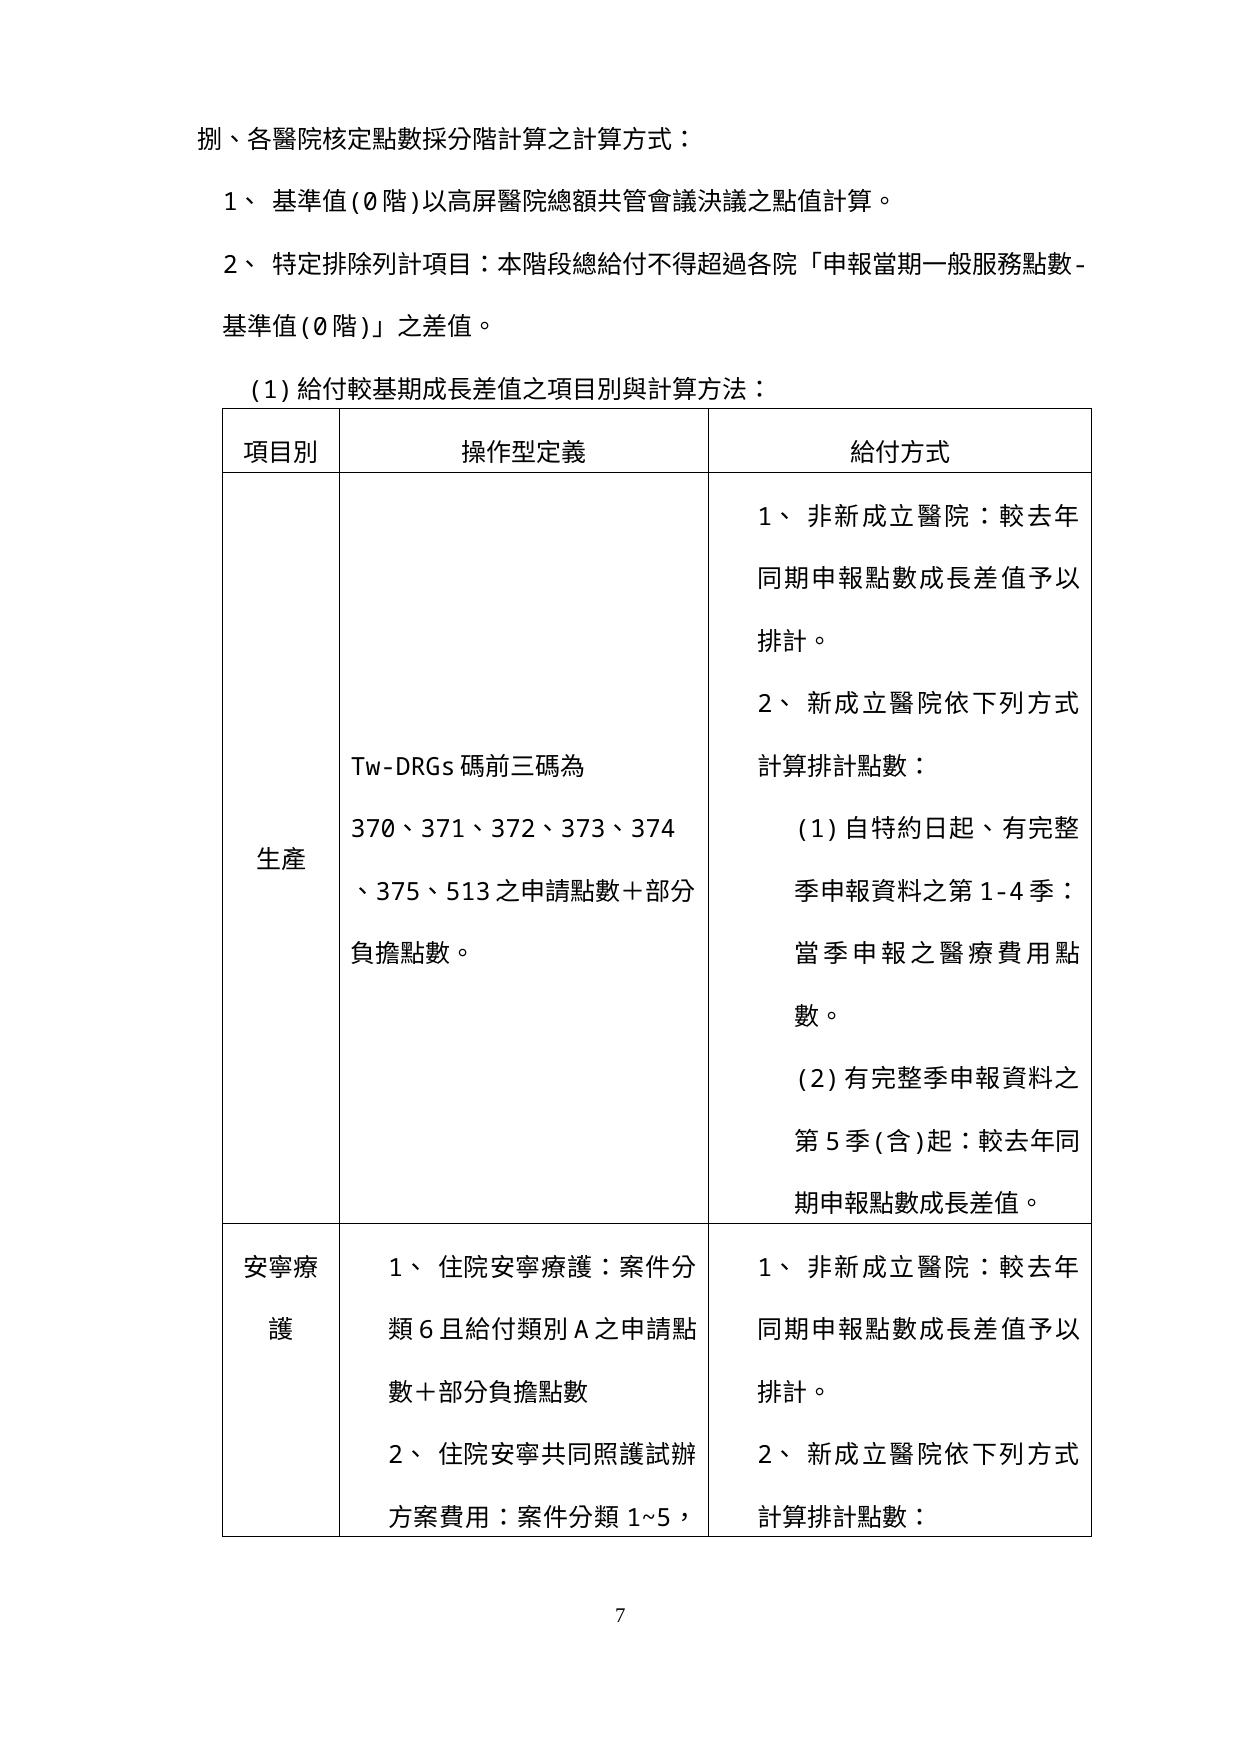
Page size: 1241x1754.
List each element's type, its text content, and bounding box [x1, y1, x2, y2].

table_cell 安寧療護 [223, 1224, 339, 1536]
table_cell Tw-DRGs碼前三碼為370、371、372、373、374、375、513之申請點數＋部分負擔點數。 [340, 473, 708, 1223]
table_cell 非新成立醫院：較去年同期申報點數成長差值予以排計。 新成立醫院依下列方式計算排計點數： 自特約日起、有完整季申報資料之第1-4季：當季申報之醫療費用點數。 有完整季申報資料之第5季(含)起：較去年同期申報點數成長差值。 [709, 473, 1091, 1223]
table_header 操作型定義 [340, 409, 708, 472]
list 基準值(0階)以高屏醫院總額共管會議決議之點值計算。 [223, 158, 1092, 221]
table_cell 生產 [223, 473, 339, 1223]
list 特定排除列計項目：本階段總給付不得超過各院「申報當期一般服務點數-基準值(0階)」之差值。 [223, 221, 1092, 346]
table_header 項目別 [223, 409, 339, 472]
list 各醫院核定點數採分階計算之計算方式： [198, 96, 1092, 158]
list 給付較基期成長差值之項目別與計算方法： [248, 346, 1092, 408]
table_header 給付方式 [709, 409, 1091, 472]
table_cell 住院安寧療護：案件分類6且給付類別A之申請點數＋部分負擔點數 住院安寧共同照護試辦方案費用：案件分類1~5， [340, 1224, 708, 1536]
table_cell 非新成立醫院：較去年同期申報點數成長差值予以排計。 新成立醫院依下列方式計算排計點數： 自特約日起、有完整季申報資料之第1-4季：當季申報之醫療費用點數。 有完整季申報資料之第5季(含)起：較去年同期申報點數成長差值。 [709, 1224, 1091, 1536]
